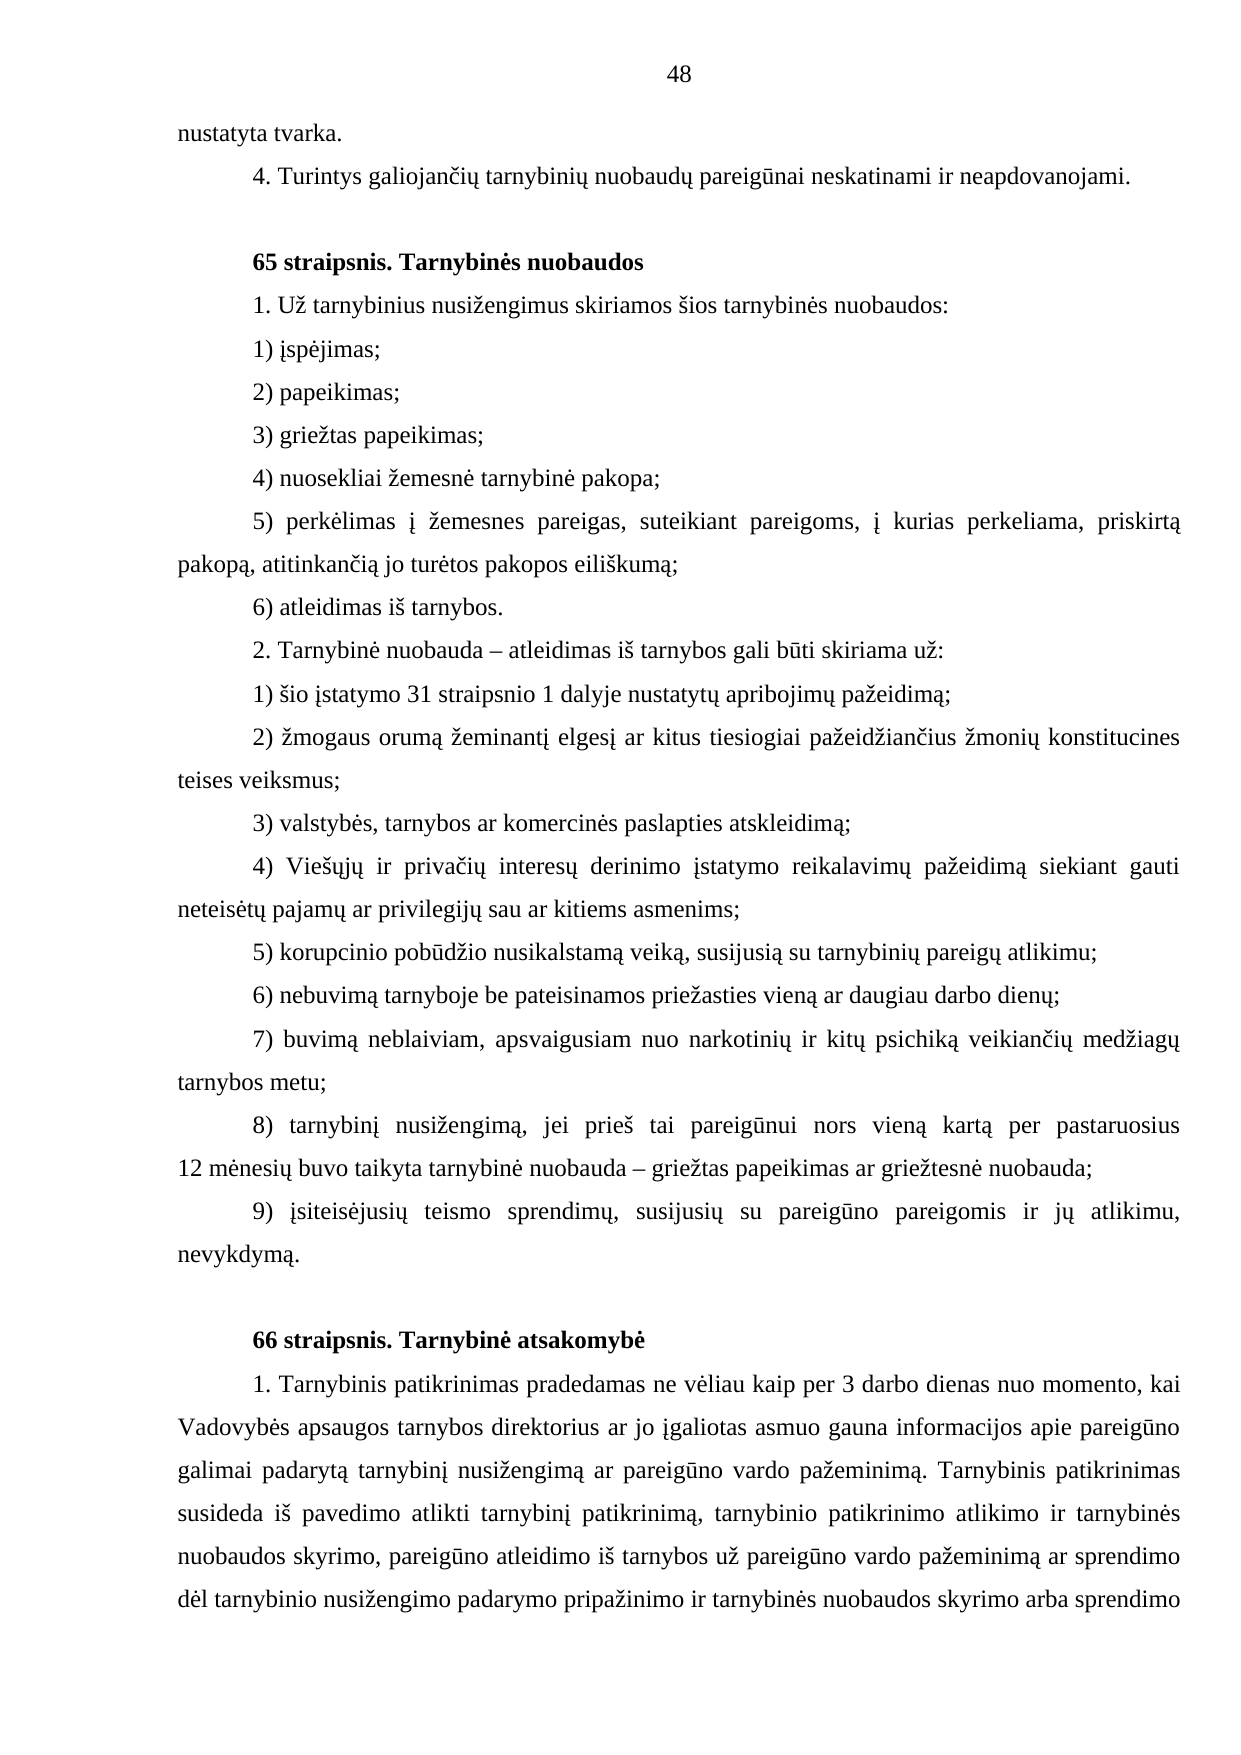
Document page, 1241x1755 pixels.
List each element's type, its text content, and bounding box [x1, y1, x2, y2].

text 2) žmogaus orumą žeminantį elgesį ar kitus tiesiogiai pažeidžiančius žmonių konstitucines teises veiksmus; [177, 722, 1181, 794]
text 4. Turintys galiojančių tarnybinių nuobaudų pareigūnai neskatinami ir neapdovanojami. [177, 161, 1181, 190]
text 2. Tarnybinė nuobauda – atleidimas iš tarnybos gali būti skiriama už: [177, 636, 1181, 664]
text 4) nuosekliai žemesnė tarnybinė pakopa; [177, 463, 1181, 492]
text 1) šio įstatymo 31 straipsnio 1 dalyje nustatytų apribojimų pažeidimą; [177, 679, 1181, 707]
text 8) tarnybinį nusižengimą, jei prieš tai pareigūnui nors vieną kartą per pastaruosius 12 mėnesių buvo taikyta tarnybinė nuobauda – griežtas papeikimas ar griežtesnė nuobauda; [177, 1110, 1181, 1182]
text 66 straipsnis. Tarnybinė atsakomybė [177, 1326, 1181, 1354]
text 2) papeikimas; [177, 377, 1181, 406]
text 6) atleidimas iš tarnybos. [177, 592, 1181, 621]
text 3) valstybės, tarnybos ar komercinės paslapties atskleidimą; [177, 808, 1181, 837]
text 7) buvimą neblaiviam, apsvaigusiam nuo narkotinių ir kitų psichiką veikiančių medžiagų tarnybos metu; [177, 1024, 1181, 1096]
text 1. Už tarnybinius nusižengimus skiriamos šios tarnybinės nuobaudos: [177, 291, 1181, 319]
text 1. Tarnybinis patikrinimas pradedamas ne vėliau kaip per 3 darbo dienas nuo momento, kai Vadovybės apsaugos tarnybos direktorius ar jo įgaliotas asmuo gauna informacijos apie pareigūno galimai padarytą tarnybinį nusižengimą ar pareigūno vardo pažeminimą. Tarnybinis patikrinimas susideda iš pavedimo atlikti tarnybinį patikrinimą, tarnybinio patikrinimo atlikimo ir tarnybinės nuobaudos skyrimo, pareigūno atleidimo iš tarnybos už pareigūno vardo pažeminimą ar sprendimo dėl tarnybinio nusižengimo padarymo pripažinimo ir tarnybinės nuobaudos skyrimo arba sprendimo [177, 1369, 1181, 1613]
text 5) korupcinio pobūdžio nusikalstamą veiką, susijusią su tarnybinių pareigų atlikimu; [177, 937, 1181, 966]
text 1) įspėjimas; [177, 334, 1181, 362]
text 6) nebuvimą tarnyboje be pateisinamos priežasties vieną ar daugiau darbo dienų; [177, 981, 1181, 1009]
text 65 straipsnis. Tarnybinės nuobaudos [177, 247, 1181, 276]
text 5) perkėlimas į žemesnes pareigas, suteikiant pareigoms, į kurias perkeliama, priskirtą pakopą, atitinkančią jo turėtos pakopos eiliškumą; [177, 506, 1181, 578]
text nustatyta tvarka. [177, 118, 1181, 147]
text 4) Viešųjų ir privačių interesų derinimo įstatymo reikalavimų pažeidimą siekiant gauti neteisėtų pajamų ar privilegijų sau ar kitiems asmenims; [177, 851, 1181, 923]
text 3) griežtas papeikimas; [177, 420, 1181, 449]
text 9) įsiteisėjusių teismo sprendimų, susijusių su pareigūno pareigomis ir jų atlikimu, nevykdymą. [177, 1196, 1181, 1268]
